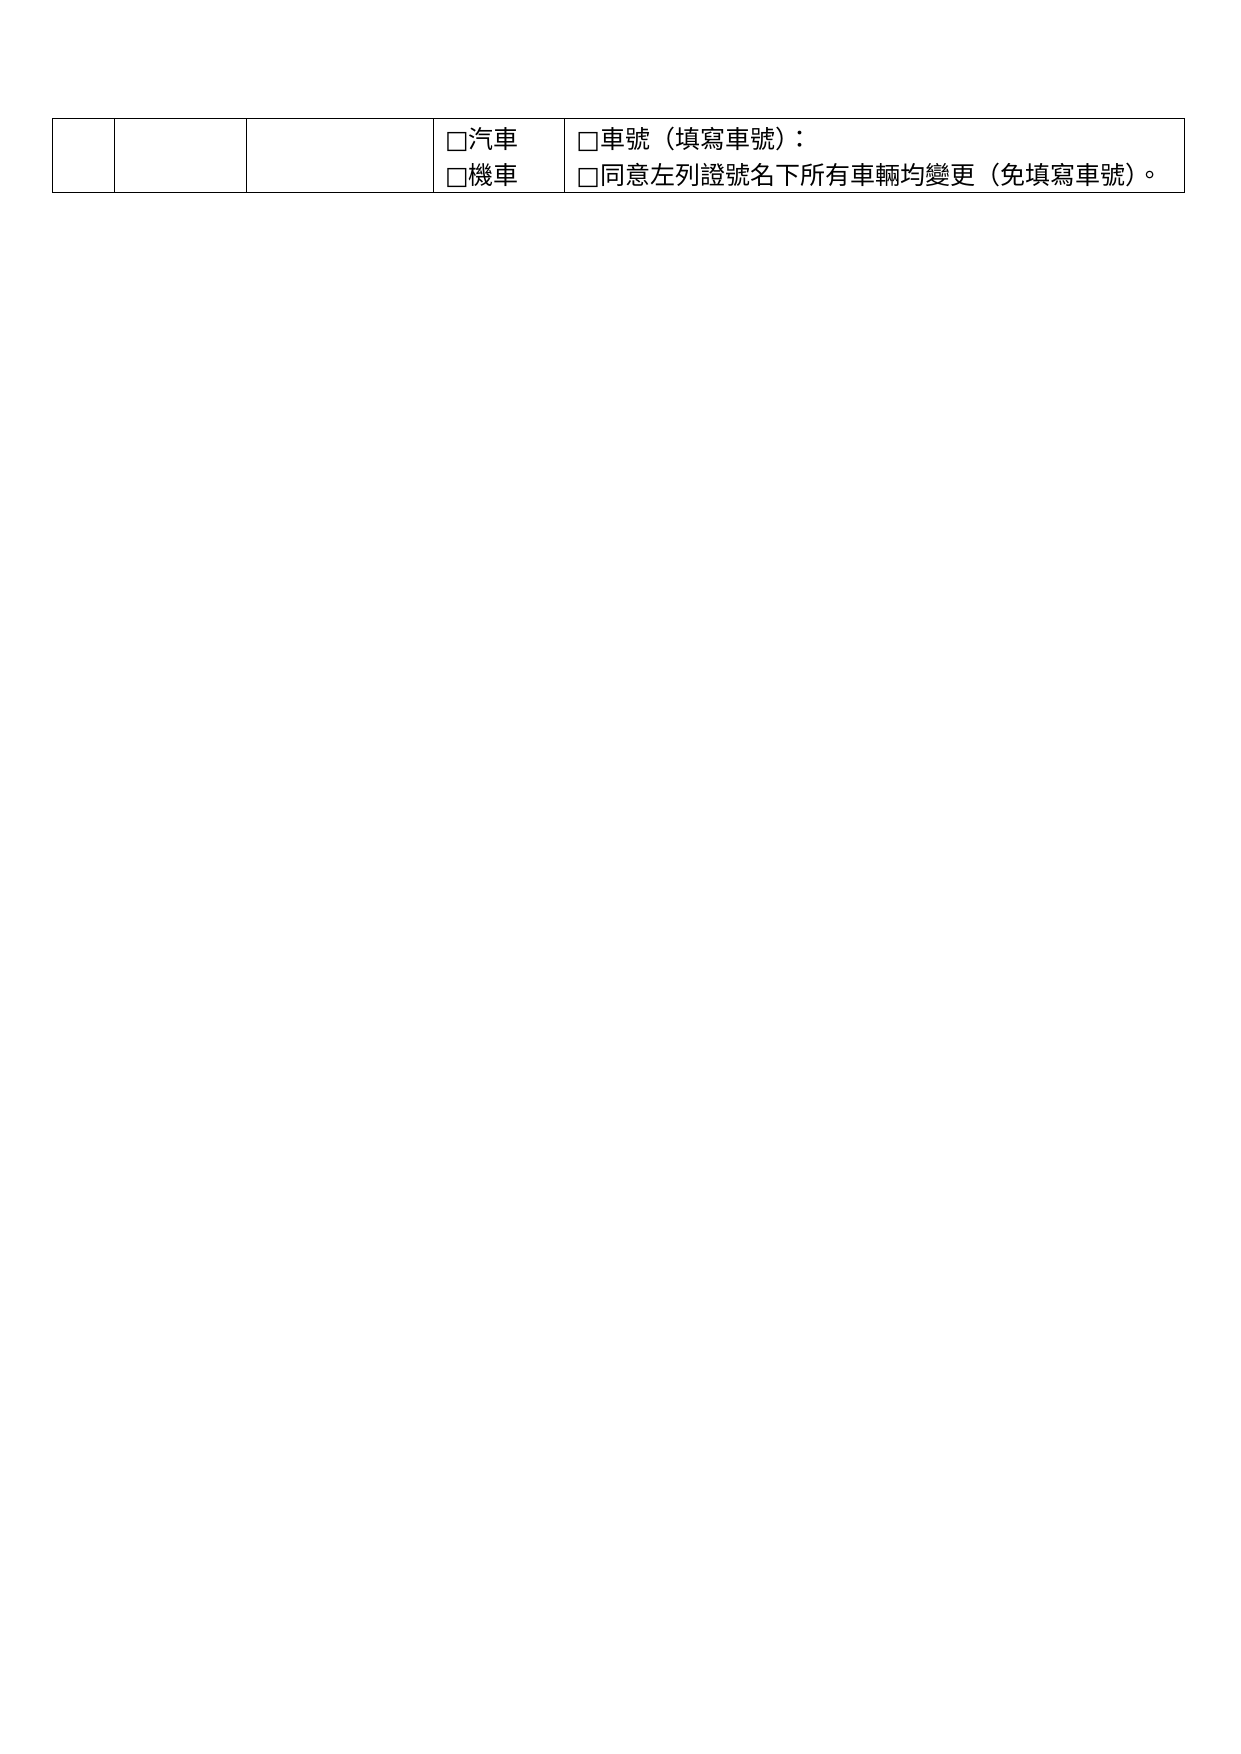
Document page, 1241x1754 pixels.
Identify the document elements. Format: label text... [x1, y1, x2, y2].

table_cell □車號（填寫車號）： □同意左列證號名下所有車輛均變更（免填寫車號）。 [565, 119, 1184, 192]
table_cell [53, 119, 114, 192]
table_cell [115, 119, 246, 192]
table_cell □汽車 □機車 [434, 119, 564, 192]
table_cell [247, 119, 433, 192]
